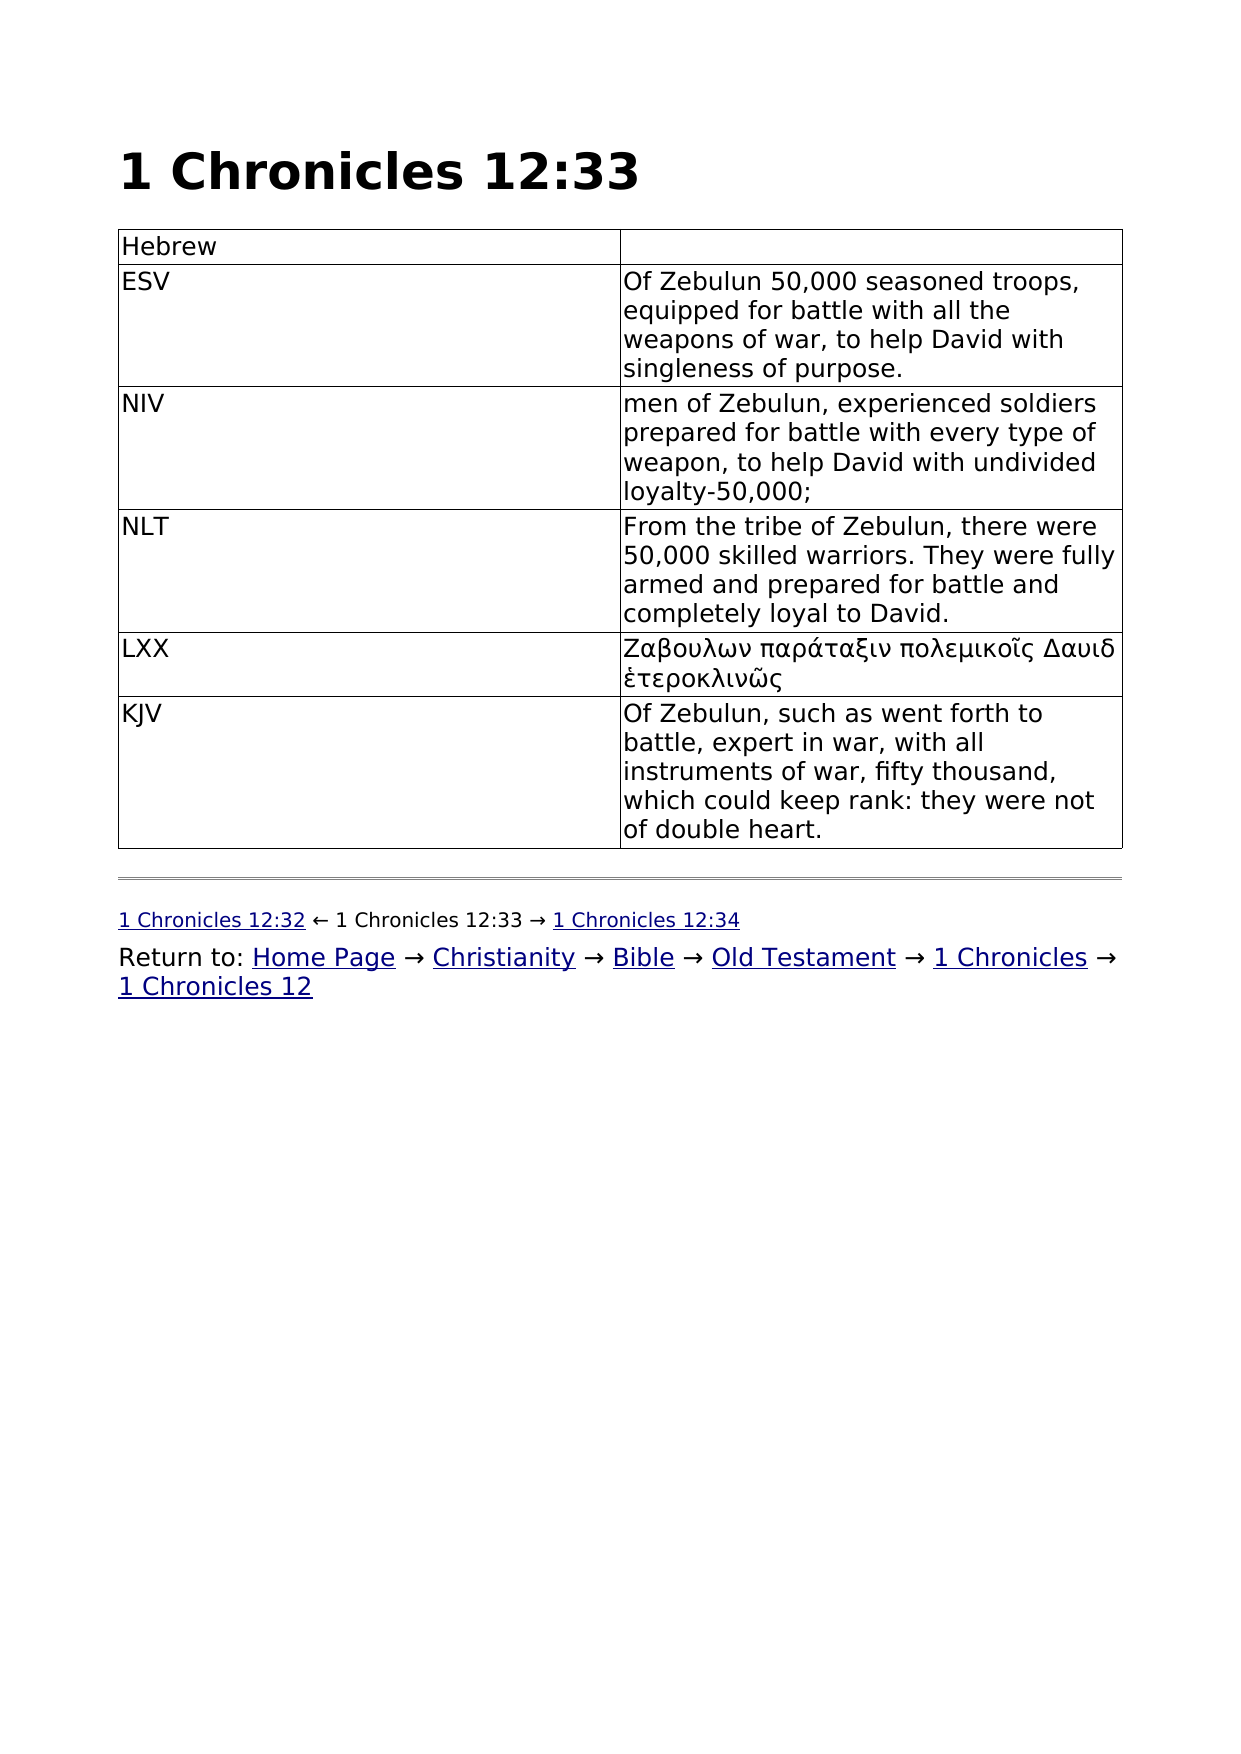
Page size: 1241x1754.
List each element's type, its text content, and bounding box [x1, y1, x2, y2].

table_header Hebrew [119, 230, 620, 264]
text Return to: Home Page → Christianity → Bible → Old Testament → 1 Chronicles → 1 Chronicles 12 [118, 943, 1122, 1001]
table_cell Ζαβουλων παράταξιν πολεμικοῖς Δαυιδ ἑτεροκλινῶς [621, 633, 1122, 696]
table_cell NLT [119, 510, 620, 632]
table_cell Of Zebulun, such as went forth to battle, expert in war, with all instruments of war, fifty thousand, which could keep rank: they were not of double heart. [621, 697, 1122, 848]
subtitle 1 Chronicles 12:33 [118, 143, 1122, 201]
table_cell Of Zebulun 50,000 seasoned troops, equipped for battle with all the weapons of war, to help David with singleness of purpose. [621, 265, 1122, 386]
table_cell KJV [119, 697, 620, 848]
table_cell LXX [119, 633, 620, 696]
table_cell NIV [119, 387, 620, 509]
table_cell ESV [119, 265, 620, 386]
table_header [621, 230, 1122, 264]
table_cell From the tribe of Zebulun, there were 50,000 skilled warriors. They were fully armed and prepared for battle and completely loyal to David. [621, 510, 1122, 632]
table_cell men of Zebulun, experienced soldiers prepared for battle with every type of weapon, to help David with undivided loyalty-50,000; [621, 387, 1122, 509]
text 1 Chronicles 12:32 ← 1 Chronicles 12:33 → 1 Chronicles 12:34 [118, 909, 1122, 943]
